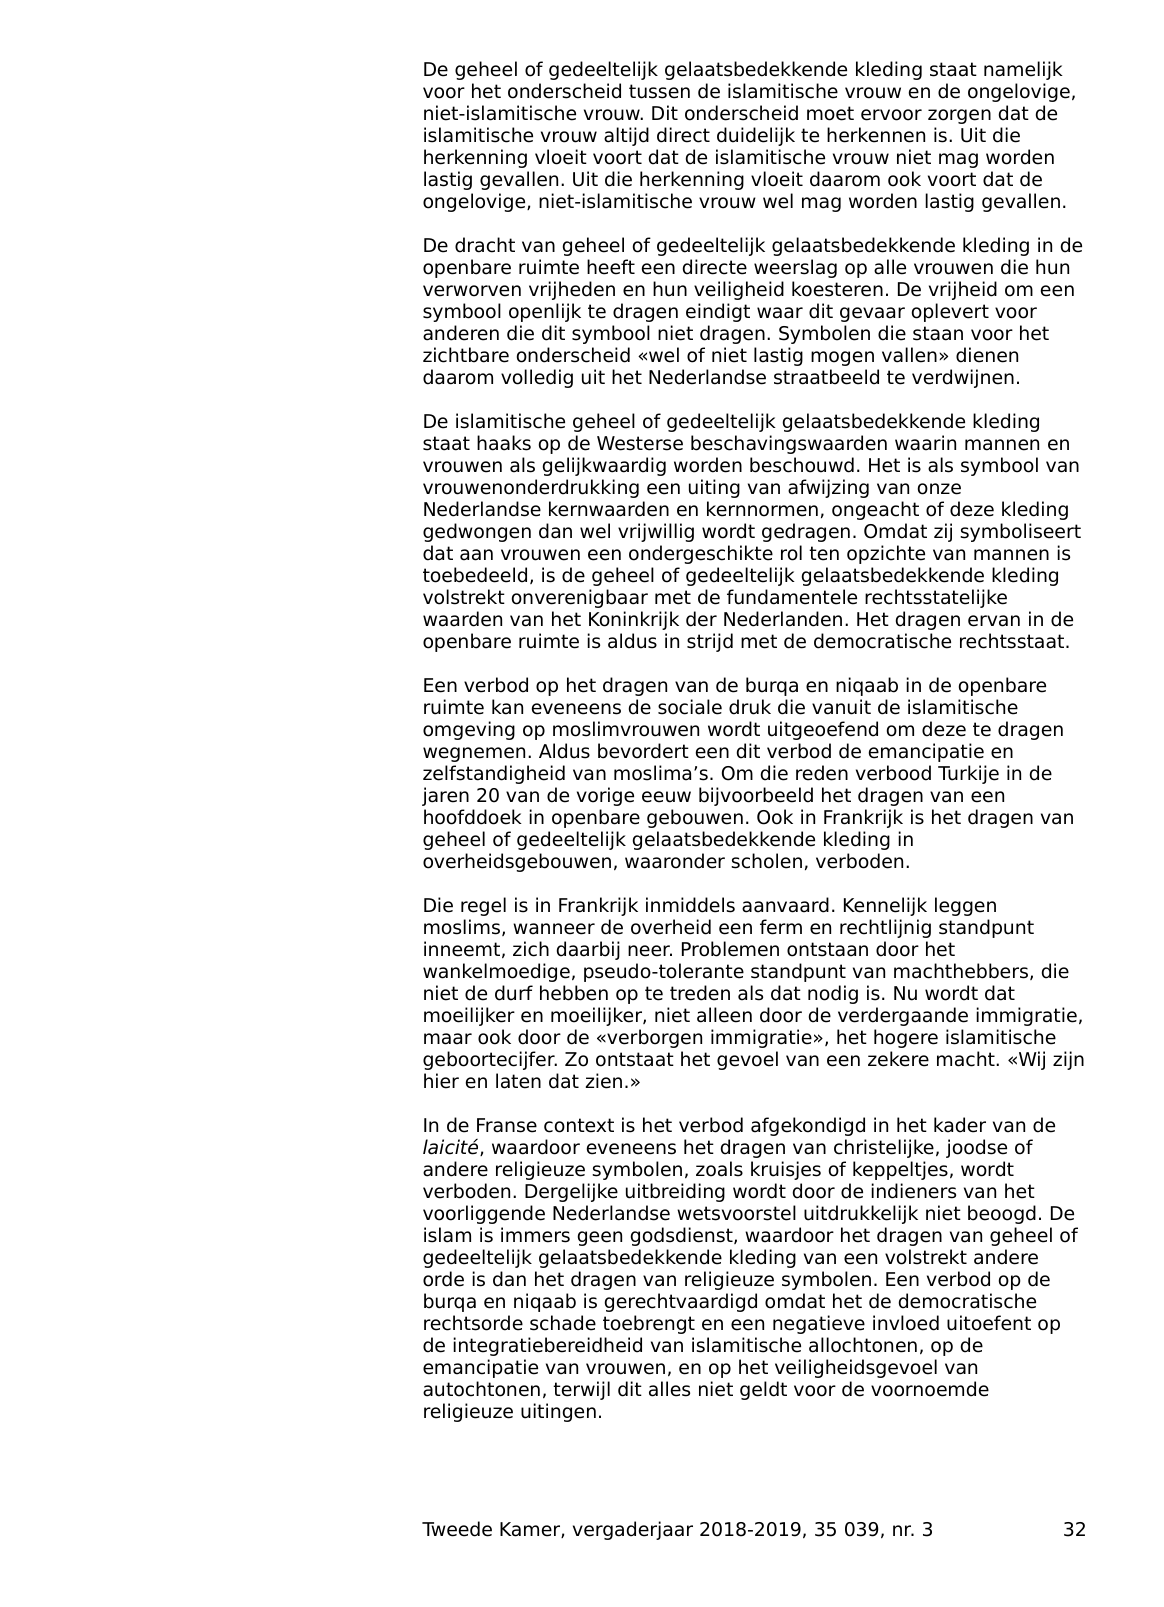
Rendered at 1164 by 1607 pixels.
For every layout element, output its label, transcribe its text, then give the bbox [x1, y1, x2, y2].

text Die regel is in Frankrijk inmiddels aanvaard. Kennelijk leggen moslims, wanneer de overheid een ferm en rechtlijnig standpunt inneemt, zich daarbij neer. Problemen ontstaan door het wankelmoedige, pseudo-tolerante standpunt van machthebbers, die niet de durf hebben op te treden als dat nodig is. Nu wordt dat moeilijker en moeilijker, niet alleen door de verdergaande immigratie, maar ook door de «verborgen immigratie», het hogere islamitische geboortecijfer. Zo ontstaat het gevoel van een zekere macht. «Wij zijn hier en laten dat zien.» [422, 895, 1087, 1093]
text Een verbod op het dragen van de burqa en niqaab in de openbare ruimte kan eveneens de sociale druk die vanuit de islamitische omgeving op moslimvrouwen wordt uitgeoefend om deze te dragen wegnemen. Aldus bevordert een dit verbod de emancipatie en zelfstandigheid van moslima’s. Om die reden verbood Turkije in de jaren 20 van de vorige eeuw bijvoorbeeld het dragen van een hoofddoek in openbare gebouwen. Ook in Frankrijk is het dragen van geheel of gedeeltelijk gelaatsbedekkende kleding in overheidsgebouwen, waaronder scholen, verboden. [422, 675, 1087, 873]
text De islamitische geheel of gedeeltelijk gelaatsbedekkende kleding staat haaks op de Westerse beschavingswaarden waarin mannen en vrouwen als gelijkwaardig worden beschouwd. Het is als symbool van vrouwenonderdrukking een uiting van afwijzing van onze Nederlandse kernwaarden en kernnormen, ongeacht of deze kleding gedwongen dan wel vrijwillig wordt gedragen. Omdat zij symboliseert dat aan vrouwen een ondergeschikte rol ten opzichte van mannen is toebedeeld, is de geheel of gedeeltelijk gelaatsbedekkende kleding volstrekt onverenigbaar met de fundamentele rechtsstatelijke waarden van het Koninkrijk der Nederlanden. Het dragen ervan in de openbare ruimte is aldus in strijd met de democratische rechtsstaat. [422, 411, 1087, 653]
text De geheel of gedeeltelijk gelaatsbedekkende kleding staat namelijk voor het onderscheid tussen de islamitische vrouw en de ongelovige, niet-islamitische vrouw. Dit onderscheid moet ervoor zorgen dat de islamitische vrouw altijd direct duidelijk te herkennen is. Uit die herkenning vloeit voort dat de islamitische vrouw niet mag worden lastig gevallen. Uit die herkenning vloeit daarom ook voort dat de ongelovige, niet-islamitische vrouw wel mag worden lastig gevallen. [422, 59, 1087, 213]
text In de Franse context is het verbod afgekondigd in het kader van de laicité, waardoor eveneens het dragen van christelijke, joodse of andere religieuze symbolen, zoals kruisjes of keppeltjes, wordt verboden. Dergelijke uitbreiding wordt door de indieners van het voorliggende Nederlandse wetsvoorstel uitdrukkelijk niet beoogd. De islam is immers geen godsdienst, waardoor het dragen van geheel of gedeeltelijk gelaatsbedekkende kleding van een volstrekt andere orde is dan het dragen van religieuze symbolen. Een verbod op de burqa en niqaab is gerechtvaardigd omdat het de democratische rechtsorde schade toebrengt en een negatieve invloed uitoefent op de integratiebereidheid van islamitische allochtonen, op de emancipatie van vrouwen, en op het veiligheidsgevoel van autochtonen, terwijl dit alles niet geldt voor de voornoemde religieuze uitingen. [422, 1115, 1087, 1423]
text De dracht van geheel of gedeeltelijk gelaatsbedekkende kleding in de openbare ruimte heeft een directe weerslag op alle vrouwen die hun verworven vrijheden en hun veiligheid koesteren. De vrijheid om een symbool openlijk te dragen eindigt waar dit gevaar oplevert voor anderen die dit symbool niet dragen. Symbolen die staan voor het zichtbare onderscheid «wel of niet lastig mogen vallen» dienen daarom volledig uit het Nederlandse straatbeeld te verdwijnen. [422, 235, 1087, 389]
